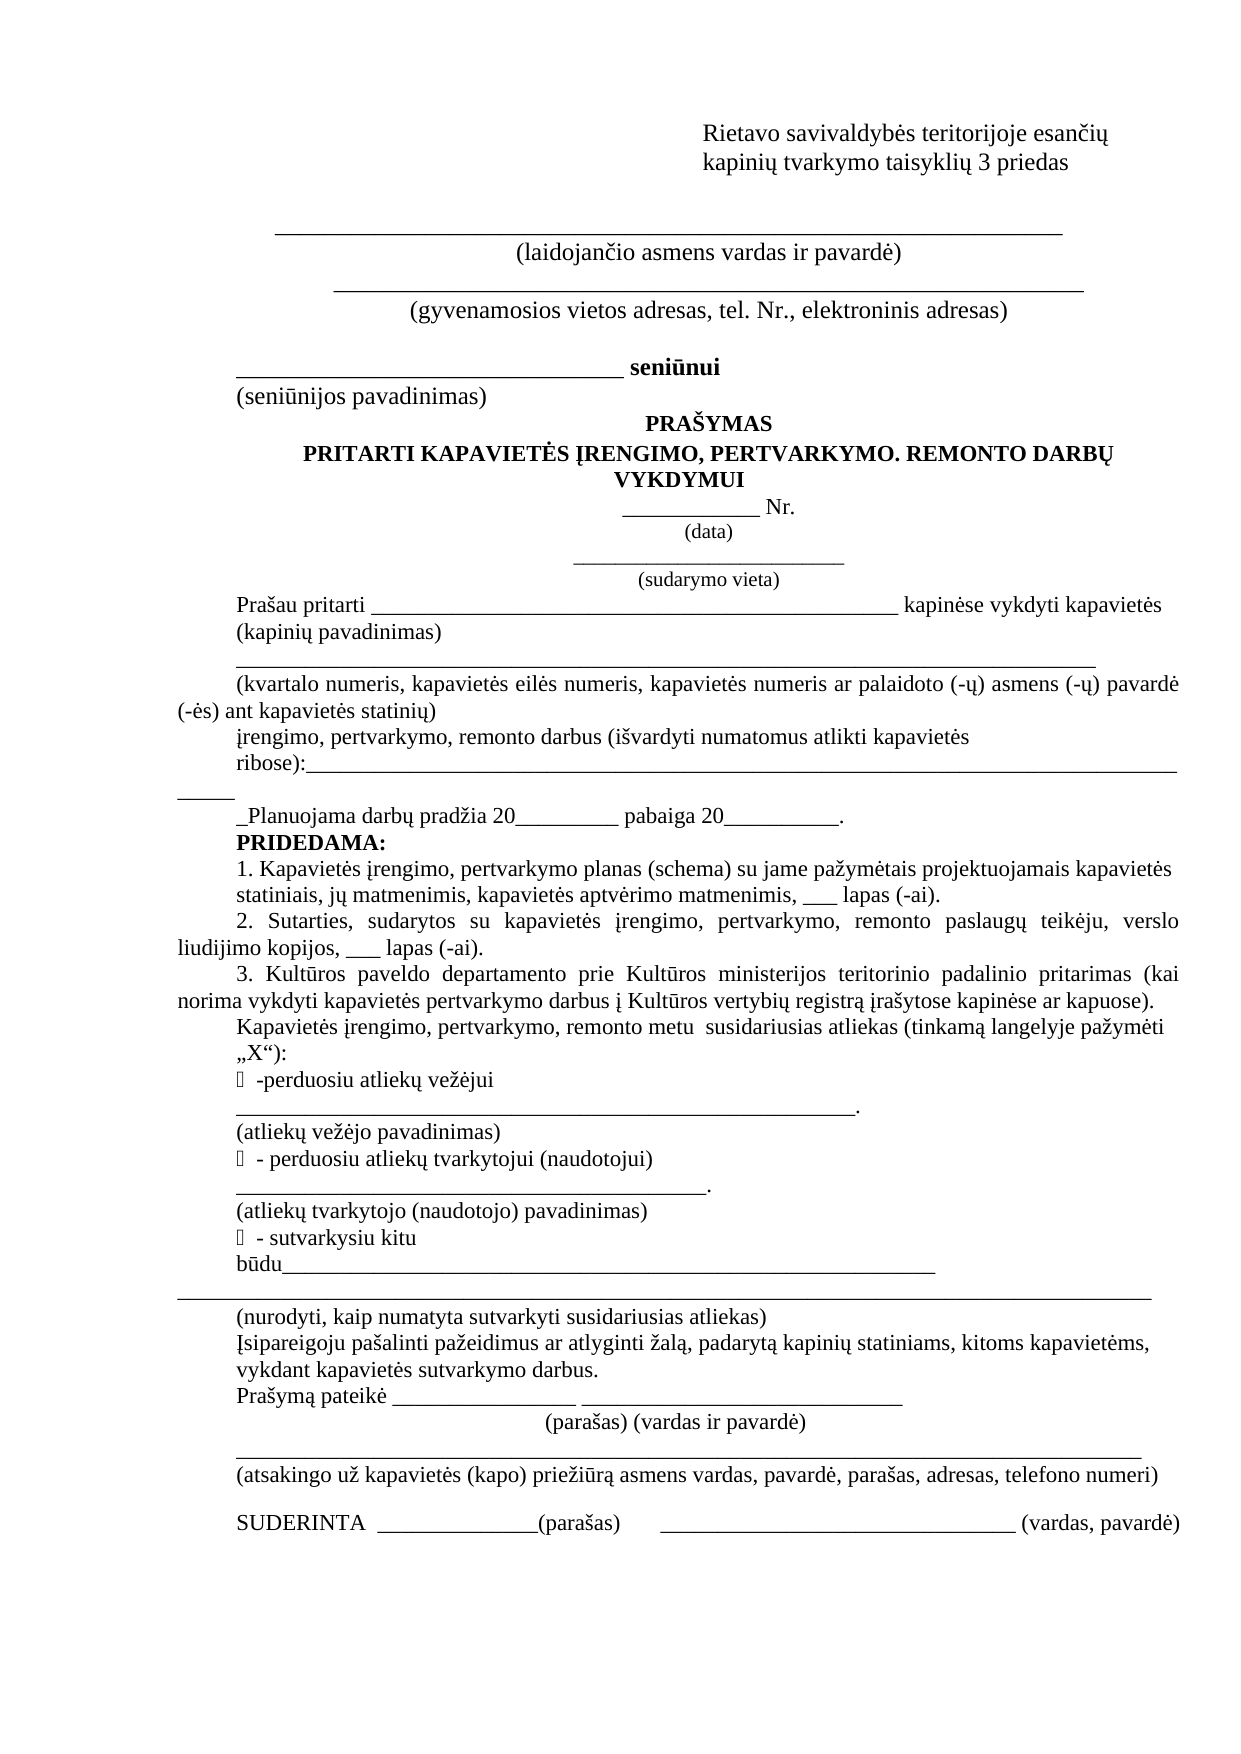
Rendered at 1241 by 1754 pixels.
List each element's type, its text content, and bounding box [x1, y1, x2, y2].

text vykdant kapavietės sutvarkymo darbus. [177, 1356, 1181, 1382]
text 2. Sutarties, sudarytos su kapavietės įrengimo, pertvarkymo, remonto paslaugų teikėju, verslo liudijimo kopijos, ___ lapas (-ai). [177, 908, 1181, 960]
text (kapinių pavadinimas) [177, 618, 1181, 644]
text Prašymą pateikė ________________ ____________________________ [177, 1382, 1181, 1408]
text ____________ Nr. [177, 493, 1181, 519]
text - sutvarkysiu kitu [177, 1224, 1181, 1250]
text (nurodyti, kaip numatyta sutvarkyti susidariusias atliekas) [177, 1303, 1181, 1329]
text (sudarymo vieta) [177, 567, 1181, 591]
text _______________________________ seniūnui [177, 352, 1181, 381]
text 1. Kapavietės įrengimo, pertvarkymo planas (schema) su jame pažymėtais projektuojamais kapavietės [177, 855, 1181, 881]
text ____________________________________________________________ [177, 266, 1181, 295]
text Įsipareigoju pašalinti pažeidimus ar atlyginti žalą, padarytą kapinių statiniams, kitoms kapavietėms, [177, 1329, 1181, 1356]
text __________________________ [177, 543, 1181, 567]
text - perduosiu atliekų tvarkytojui (naudotojui) [177, 1145, 1181, 1171]
text _Planuojama darbų pradžia 20_________ pabaiga 20__________. [177, 802, 1181, 828]
text (atliekų vežėjo pavadinimas) [177, 1118, 1181, 1145]
text _________________________________________. [177, 1171, 1181, 1197]
text (laidojančio asmens vardas ir pavardė) [177, 237, 1181, 266]
text ______________________________________________________. [177, 1092, 1181, 1118]
text PRIDEDAMA: [177, 828, 1181, 855]
text įrengimo, pertvarkymo, remonto darbus (išvardyti numatomus atlikti kapavietės [177, 723, 1181, 749]
text (kvartalo numeris, kapavietės eilės numeris, kapavietės numeris ar palaidoto (-ų) asmens (-ų) pavardė (-ės) ant kapavietės statinių) [177, 670, 1181, 723]
text Prašau pritarti ______________________________________________ kapinėse vykdyti kapavietės [177, 591, 1181, 618]
text Kapavietės įrengimo, pertvarkymo, remonto metu susidariusias atliekas (tinkamą langelyje pažymėti [177, 1013, 1181, 1039]
text (seniūnijos pavadinimas) [177, 381, 1181, 410]
text -perduosiu atliekų vežėjui [177, 1066, 1181, 1092]
text (gyvenamosios vietos adresas, tel. Nr., elektroninis adresas) [177, 295, 1181, 324]
text „X“): [177, 1039, 1181, 1066]
text (parašas) (vardas ir pavardė) [177, 1408, 1181, 1435]
text SUDERINTA ______________(parašas) _______________________________ (vardas, pavardė) [177, 1509, 1181, 1535]
text (atliekų tvarkytojo (naudotojo) pavadinimas) [177, 1197, 1181, 1224]
text _____________________________________________________________________________________ [177, 1277, 1181, 1303]
text _______________________________________________________________________________ [177, 1435, 1181, 1461]
text ___________________________________________________________________________ [177, 644, 1181, 670]
text kapinių tvarkymo taisyklių 3 priedas [702, 147, 1181, 176]
text ribose):_________________________________________________________________________________ [177, 749, 1181, 802]
text Rietavo savivaldybės teritorijoje esančių [702, 118, 1181, 147]
text (atsakingo už kapavietės (kapo) priežiūrą asmens vardas, pavardė, parašas, adresas, telefono numeri) [177, 1461, 1181, 1487]
text būdu_________________________________________________________ [177, 1250, 1181, 1277]
text (data) [177, 519, 1181, 543]
text 3. Kultūros paveldo departamento prie Kultūros ministerijos teritorinio padalinio pritarimas (kai norima vykdyti kapavietės pertvarkymo darbus į Kultūros vertybių registrą įrašytose kapinėse ar kapuose). [177, 960, 1181, 1013]
text PRAŠYMAS [177, 410, 1181, 436]
text statiniais, jų matmenimis, kapavietės aptvėrimo matmenimis, ___ lapas (-ai). [177, 881, 1181, 908]
text PRITARTI KAPAVIETĖS ĮRENGIMO, PERTVARKYMO. REMONTO DARBŲ VYKDYMUI [177, 440, 1181, 493]
text _______________________________________________________________ [177, 209, 1181, 237]
